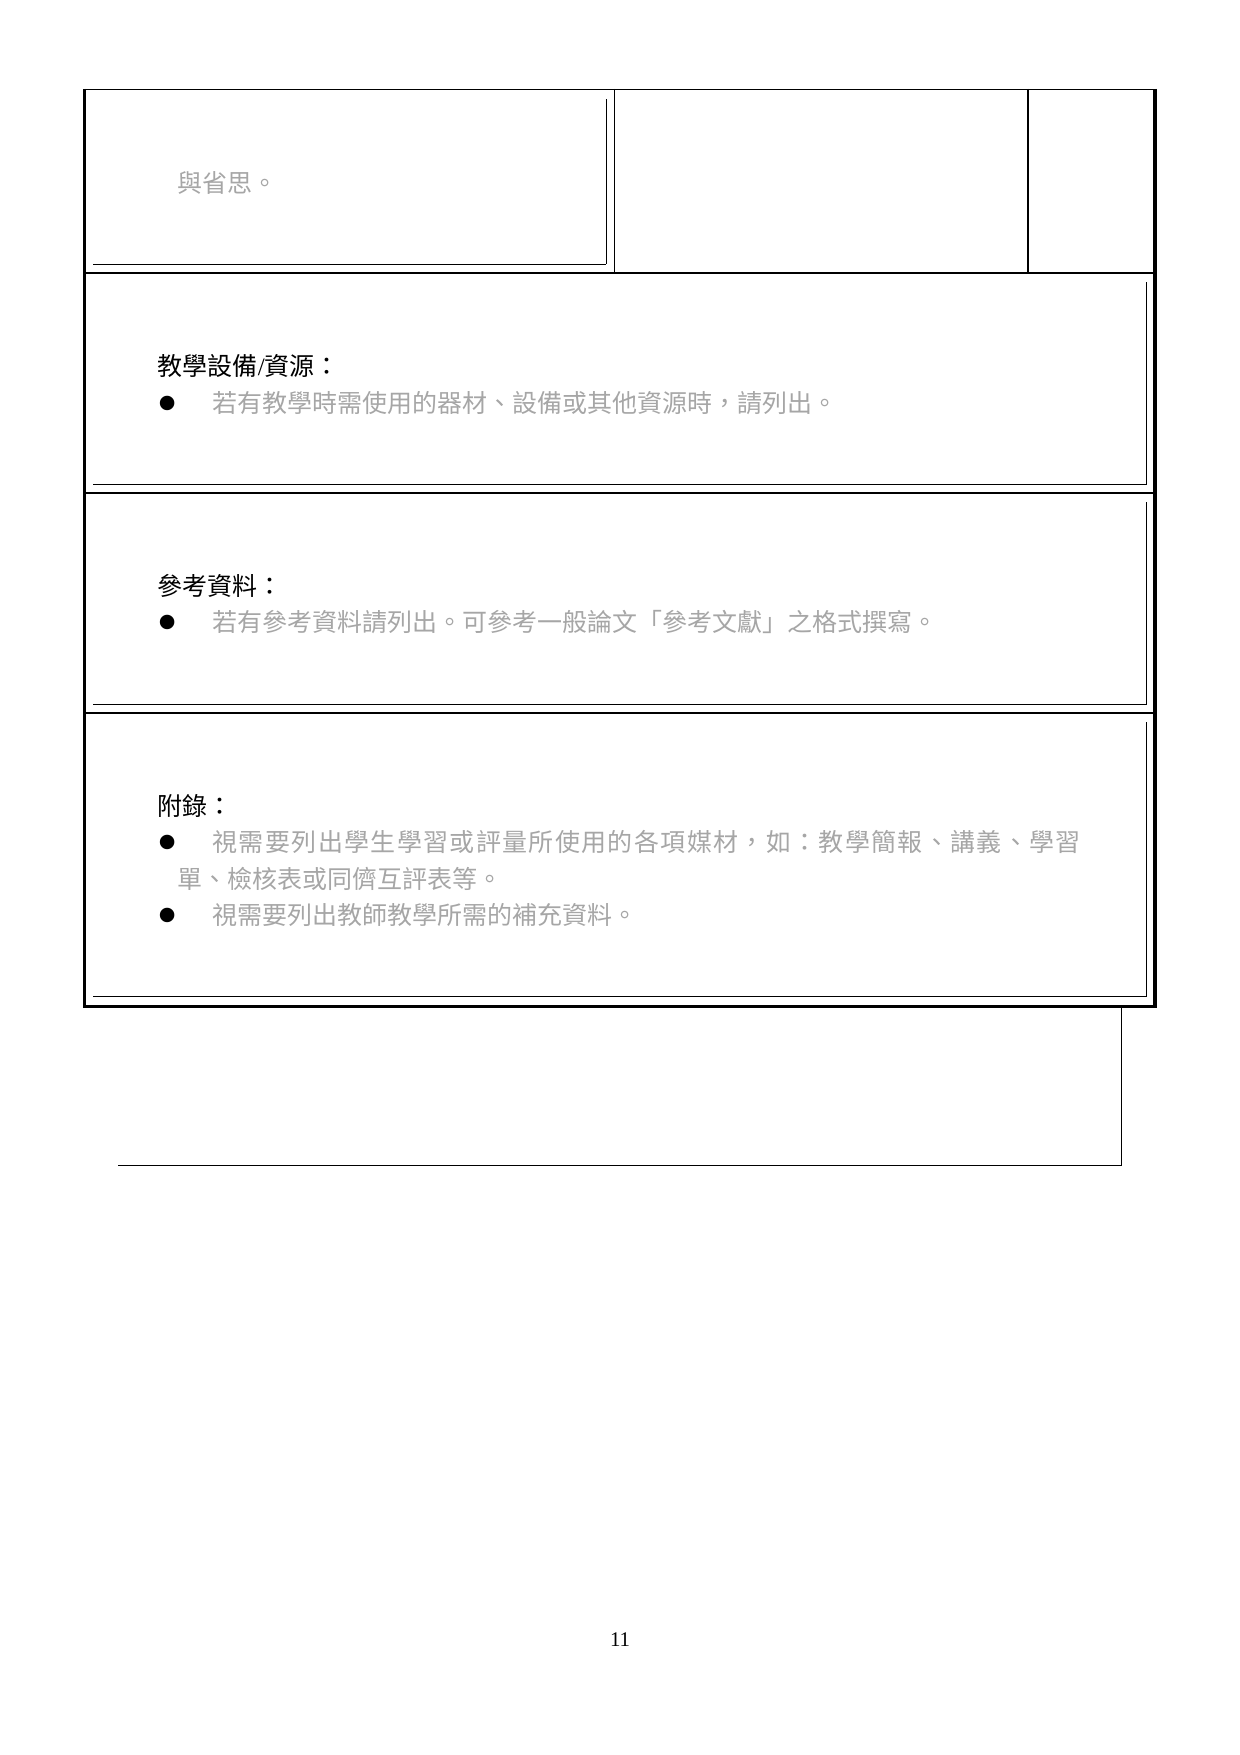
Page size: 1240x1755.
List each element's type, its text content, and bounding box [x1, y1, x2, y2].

table_cell [615, 90, 1027, 272]
table_cell 參考資料： 若有參考資料請列出。可參考一般論文「參考文獻」之格式撰寫。 [86, 494, 1153, 712]
table_cell 附錄： 視需要列出學生學習或評量所使用的各項媒材，如：教學簡報、講義、學習單、檢核表或同儕互評表等。 視需要列出教師教學所需的補充資料。 [86, 714, 1153, 1004]
table_cell 教學設備/資源： 若有教學時需使用的器材、設備或其他資源時，請列出。 [86, 274, 1153, 492]
table_cell 教學提醒事項 [1029, 90, 1153, 272]
table_cell 與省思。 [86, 90, 614, 272]
